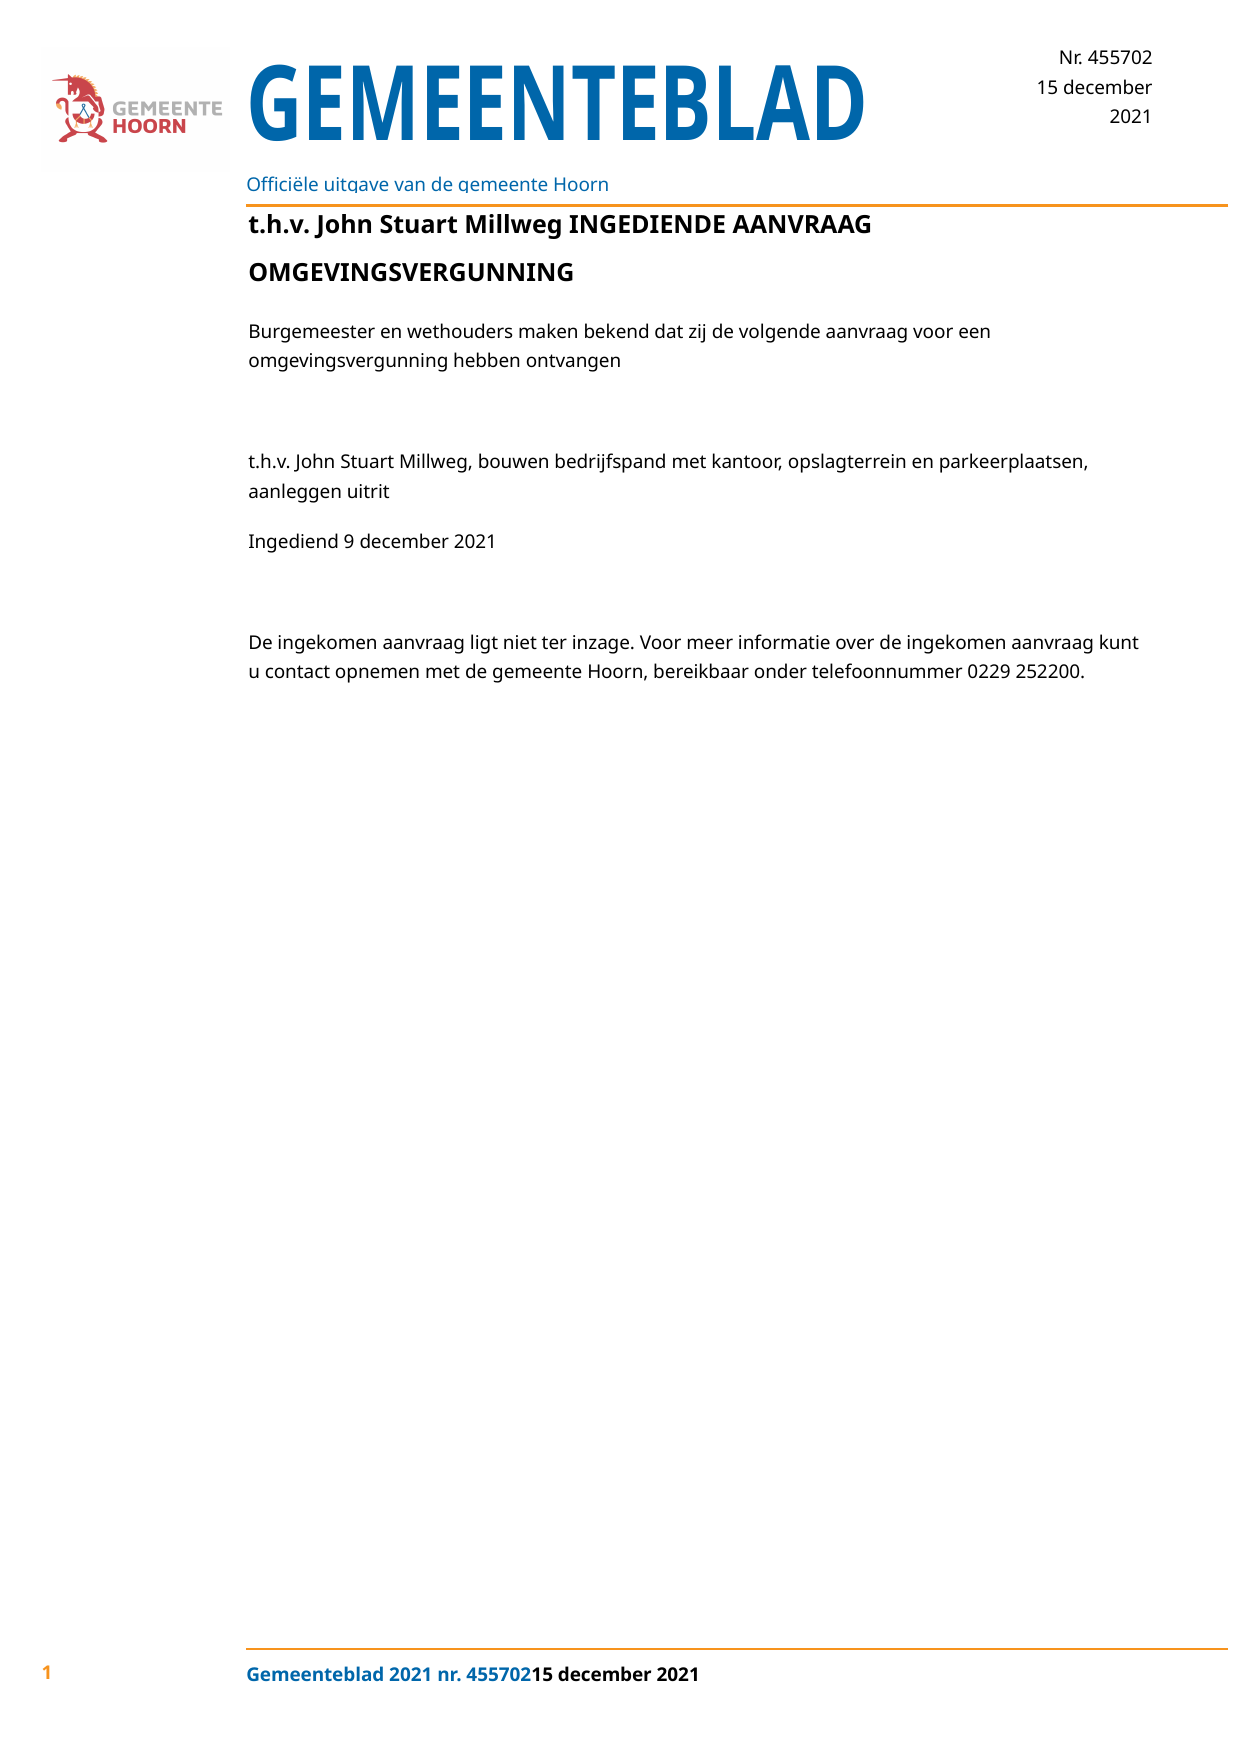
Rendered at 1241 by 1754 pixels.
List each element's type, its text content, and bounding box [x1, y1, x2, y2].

text t.h.v. John Stuart Millweg INGEDIENDE AANVRAAG OMGEVINGSVERGUNNING [248, 207, 1152, 288]
text t.h.v. John Stuart Millweg, bouwen bedrijfspand met kantoor, opslagterrein en parkeerplaatsen, aanleggen uitrit [248, 448, 1152, 504]
text Burgemeester en wethouders maken bekend dat zij de volgende aanvraag voor een omgevingsvergunning hebben ontvangen [248, 318, 1152, 373]
text Ingediend 9 december 2021 [248, 528, 1152, 554]
picture [41, 47, 231, 172]
text De ingekomen aanvraag ligt niet ter inzage. Voor meer informatie over de ingekomen aanvraag kunt u contact opnemen met de gemeente Hoorn, bereikbaar onder telefoonnummer 0229 252200. [248, 629, 1152, 684]
